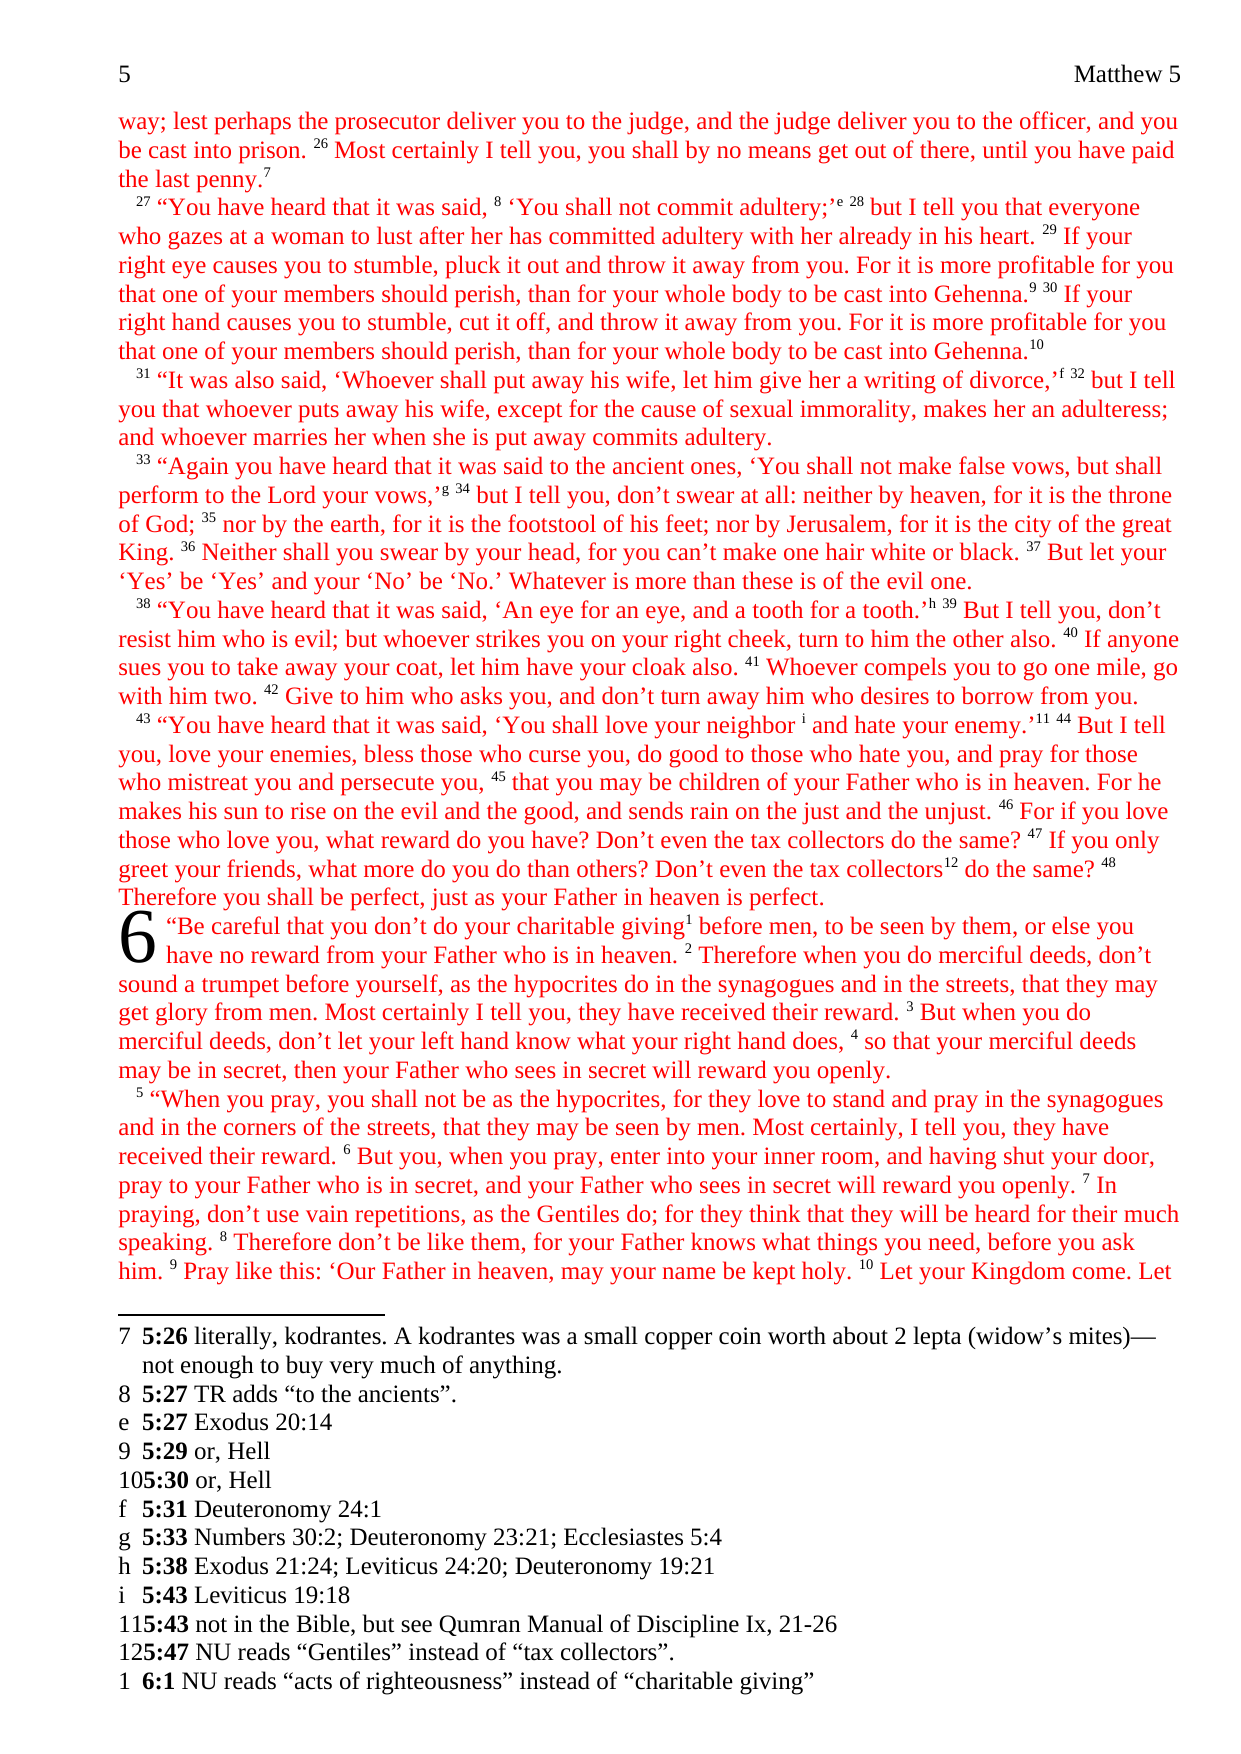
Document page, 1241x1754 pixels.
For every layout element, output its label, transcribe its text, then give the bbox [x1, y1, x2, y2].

text 38 “You have heard that it was said, ‘An eye for an eye, and a tooth for a tooth.’ 39 But I tell you, don’t resist him who is evil; but whoever strikes you on your right cheek, turn to him the other also. 40 If anyone sues you to take away your coat, let him have your cloak also. 41 Whoever compels you to go one mile, go with him two. 42 Give to him who asks you, and don’t turn away him who desires to borrow from you. [118, 595, 1181, 710]
text 33 “Again you have heard that it was said to the ancient ones, ‘You shall not make false vows, but shall perform to the Lord your vows,’ 34 but I tell you, don’t swear at all: neither by heaven, for it is the throne of God; 35 nor by the earth, for it is the footstool of his feet; nor by Jerusalem, for it is the city of the great King. 36 Neither shall you swear by your head, for you can’t make one hair white or black. 37 But let your ‘Yes’ be ‘Yes’ and your ‘No’ be ‘No.’ Whatever is more than these is of the evil one. [118, 451, 1181, 595]
text 5:27 Exodus 20:14 [118, 1407, 1181, 1436]
text 43 “You have heard that it was said, ‘You shall love your neighbor and hate your enemy.’ 44 But I tell you, love your enemies, bless those who curse you, do good to those who hate you, and pray for those who mistreat you and persecute you, 45 that you may be children of your Father who is in heaven. For he makes his sun to rise on the evil and the good, and sends rain on the just and the unjust. 46 For if you love those who love you, what reward do you have? Don’t even the tax collectors do the same? 47 If you only greet your friends, what more do you do than others? Don’t even the tax collectors do the same? 48 Therefore you shall be perfect, just as your Father in heaven is perfect. [118, 710, 1181, 911]
text 5 “When you pray, you shall not be as the hypocrites, for they love to stand and pray in the synagogues and in the corners of the streets, that they may be seen by men. Most certainly, I tell you, they have received their reward. 6 But you, when you pray, enter into your inner room, and having shut your door, pray to your Father who is in secret, and your Father who sees in secret will reward you openly. 7 In praying, don’t use vain repetitions, as the Gentiles do; for they think that they will be heard for their much speaking. 8 Therefore don’t be like them, for your Father knows what things you need, before you ask him. 9 Pray like this: ‘Our Father in heaven, may your name be kept holy. 10 Let your Kingdom come. Let [118, 1084, 1181, 1285]
text 5:38 Exodus 21:24; Leviticus 24:20; Deuteronomy 19:21 [118, 1551, 1181, 1580]
text way; lest perhaps the prosecutor deliver you to the judge, and the judge deliver you to the officer, and you be cast into prison. 26 Most certainly I tell you, you shall by no means get out of there, until you have paid the last penny. [118, 106, 1181, 192]
text 5:27 TR adds “to the ancients”. [118, 1379, 1181, 1407]
text 5:43 Leviticus 19:18 [118, 1580, 1181, 1609]
text 5:30 or, Hell [118, 1465, 1181, 1494]
text 31 “It was also said, ‘Whoever shall put away his wife, let him give her a writing of divorce,’ 32 but I tell you that whoever puts away his wife, except for the cause of sexual immorality, makes her an adulteress; and whoever marries her when she is put away commits adultery. [118, 365, 1181, 451]
text 5:47 NU reads “Gentiles” instead of “tax collectors”. [118, 1637, 1181, 1666]
text 6:1 NU reads “acts of righteousness” instead of “charitable giving” [118, 1666, 1181, 1695]
text 6“Be careful that you don’t do your charitable giving before men, to be seen by them, or else you have no reward from your Father who is in heaven. 2 Therefore when you do merciful deeds, don’t sound a trumpet before yourself, as the hypocrites do in the synagogues and in the streets, that they may get glory from men. Most certainly I tell you, they have received their reward. 3 But when you do merciful deeds, don’t let your left hand know what your right hand does, 4 so that your merciful deeds may be in secret, then your Father who sees in secret will reward you openly. [118, 911, 1181, 1084]
text 5:31 Deuteronomy 24:1 [118, 1494, 1181, 1522]
text 5:33 Numbers 30:2; Deuteronomy 23:21; Ecclesiastes 5:4 [118, 1522, 1181, 1551]
text 5:26 literally, kodrantes. A kodrantes was a small copper coin worth about 2 lepta (widow’s mites)—not enough to buy very much of anything. [118, 1321, 1181, 1379]
text 27 “You have heard that it was said, ‘You shall not commit adultery;’ 28 but I tell you that everyone who gazes at a woman to lust after her has committed adultery with her already in his heart. 29 If your right eye causes you to stumble, pluck it out and throw it away from you. For it is more profitable for you that one of your members should perish, than for your whole body to be cast into Gehenna. 30 If your right hand causes you to stumble, cut it off, and throw it away from you. For it is more profitable for you that one of your members should perish, than for your whole body to be cast into Gehenna. [118, 192, 1181, 365]
text 5:43 not in the Bible, but see Qumran Manual of Discipline Ix, 21-26 [118, 1609, 1181, 1637]
text 5:29 or, Hell [118, 1436, 1181, 1465]
